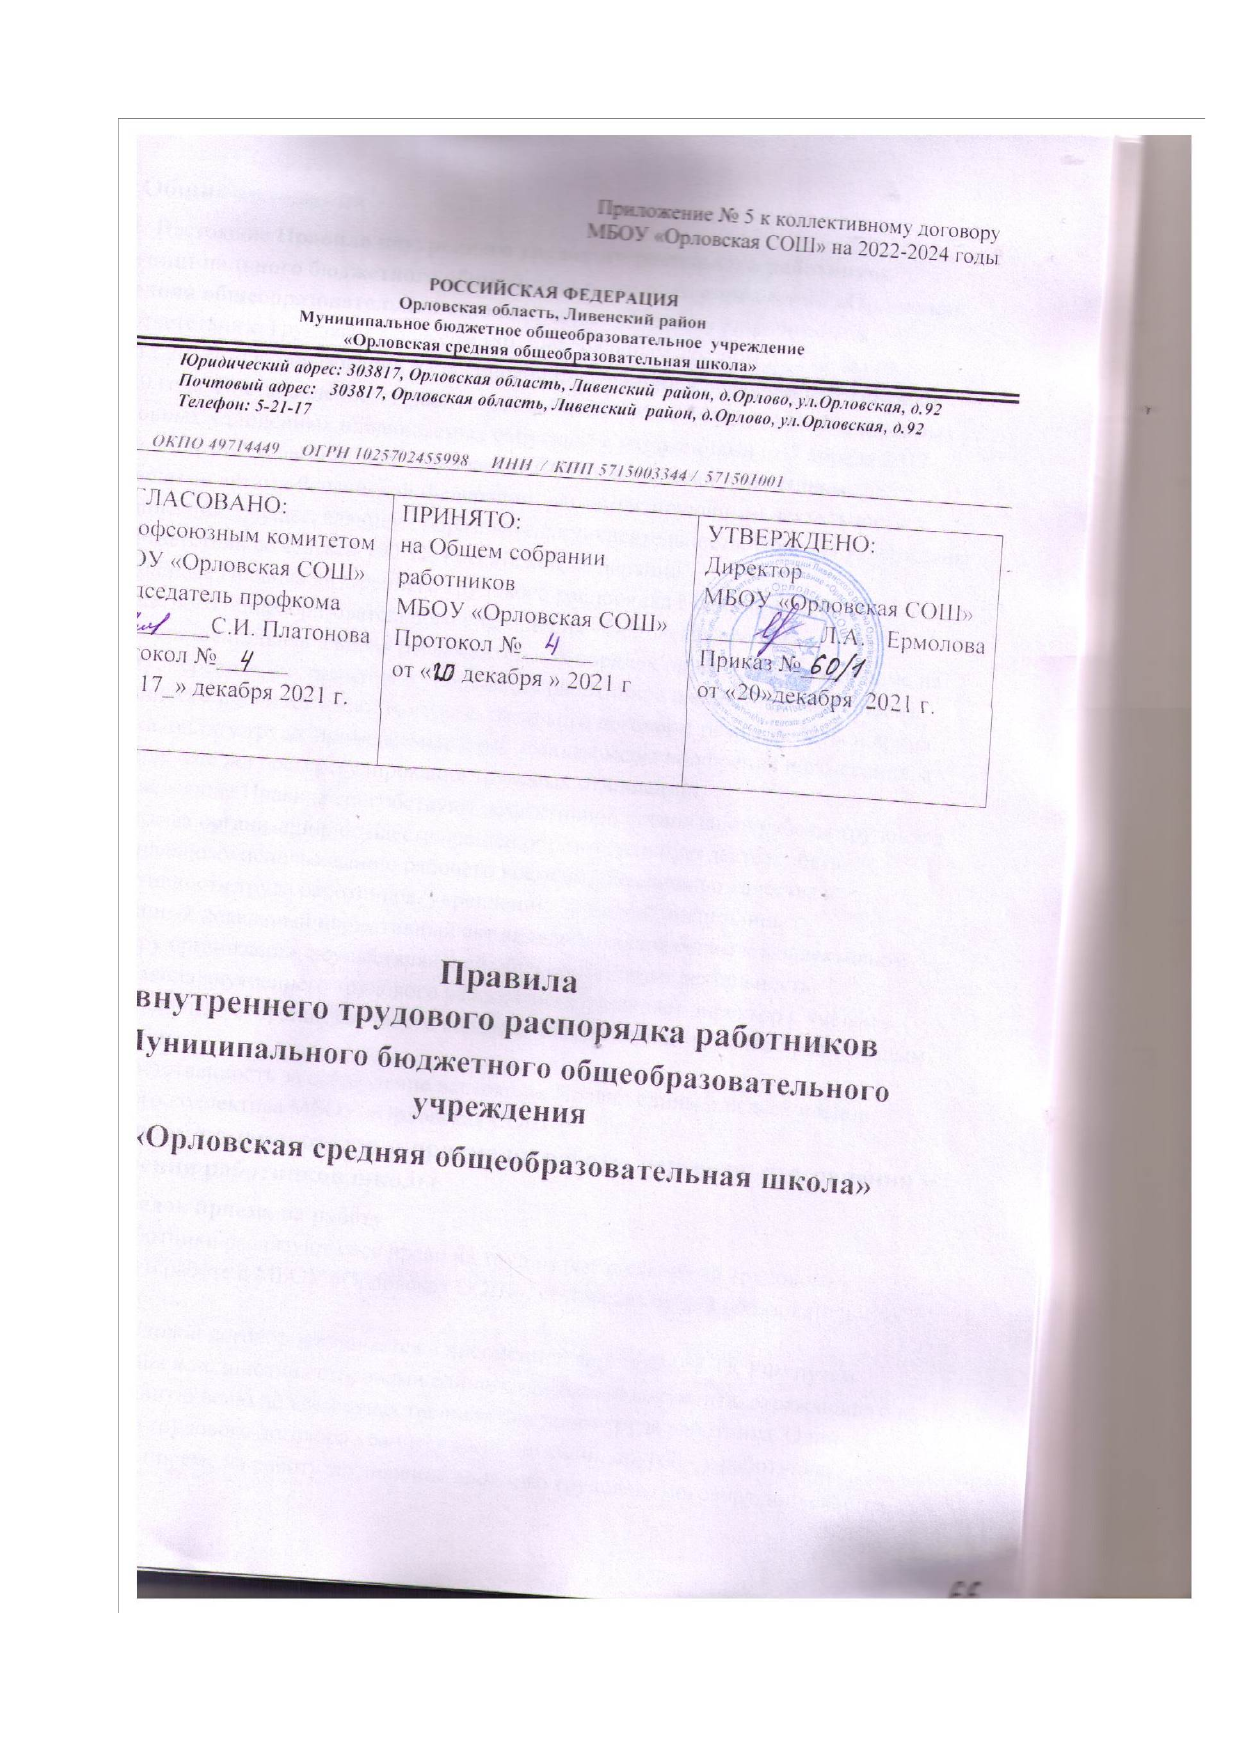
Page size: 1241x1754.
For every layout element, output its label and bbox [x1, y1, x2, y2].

picture [118, 118, 1206, 1613]
